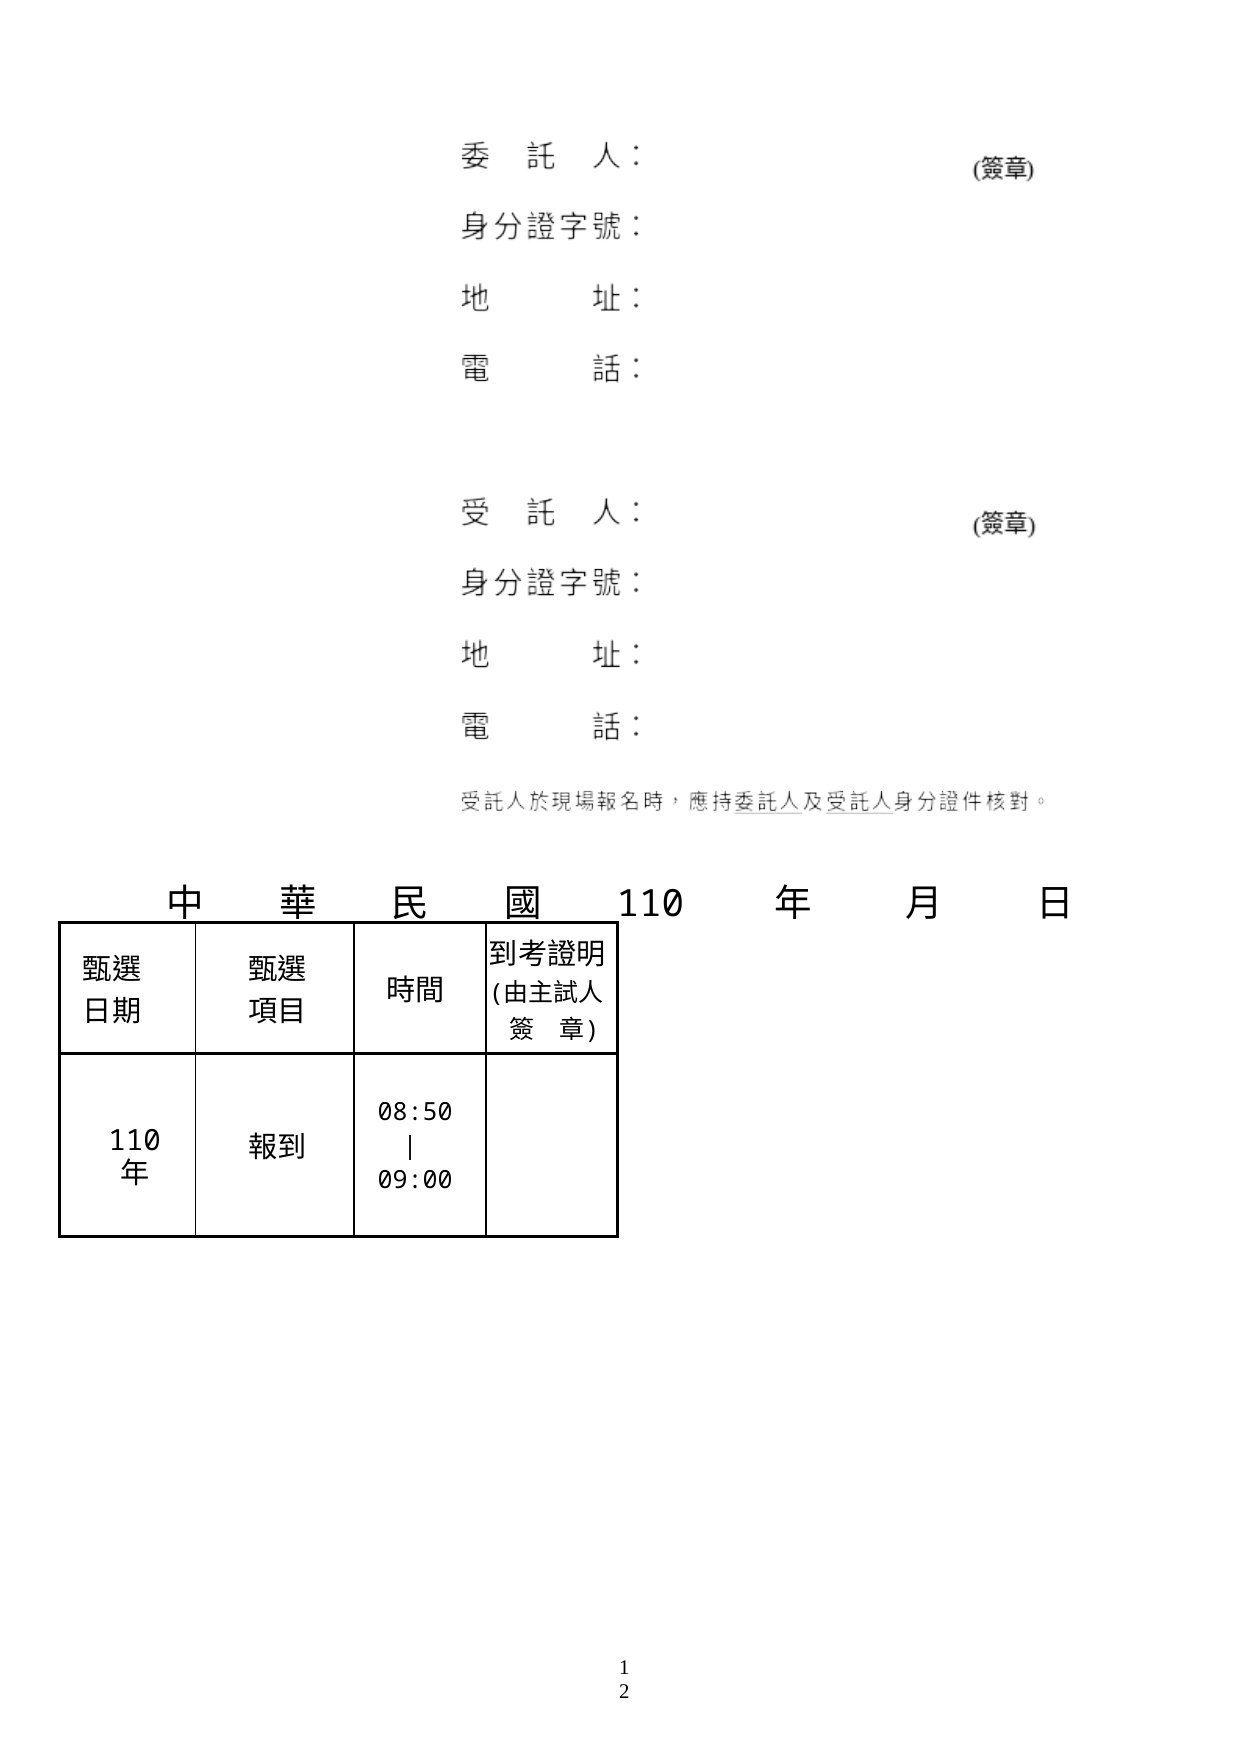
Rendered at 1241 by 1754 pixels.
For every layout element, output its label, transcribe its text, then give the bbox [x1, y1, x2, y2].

table_header 到考證明 (由主試人 簽 章) [487, 924, 616, 1052]
table_header 甄選 日期 [61, 924, 195, 1052]
table_header 時間 [355, 924, 485, 1052]
table_header 甄選 項目 [196, 924, 353, 1052]
table_cell 100 110 年 4 月 21 日 (三) [61, 1055, 195, 1234]
table_cell [487, 1055, 616, 1234]
table_cell 08:50 | 09:00 [355, 1055, 485, 1234]
text 中 華 民 國 110 年 月 日 [59, 859, 1181, 921]
table_cell 報到 [196, 1055, 353, 1234]
